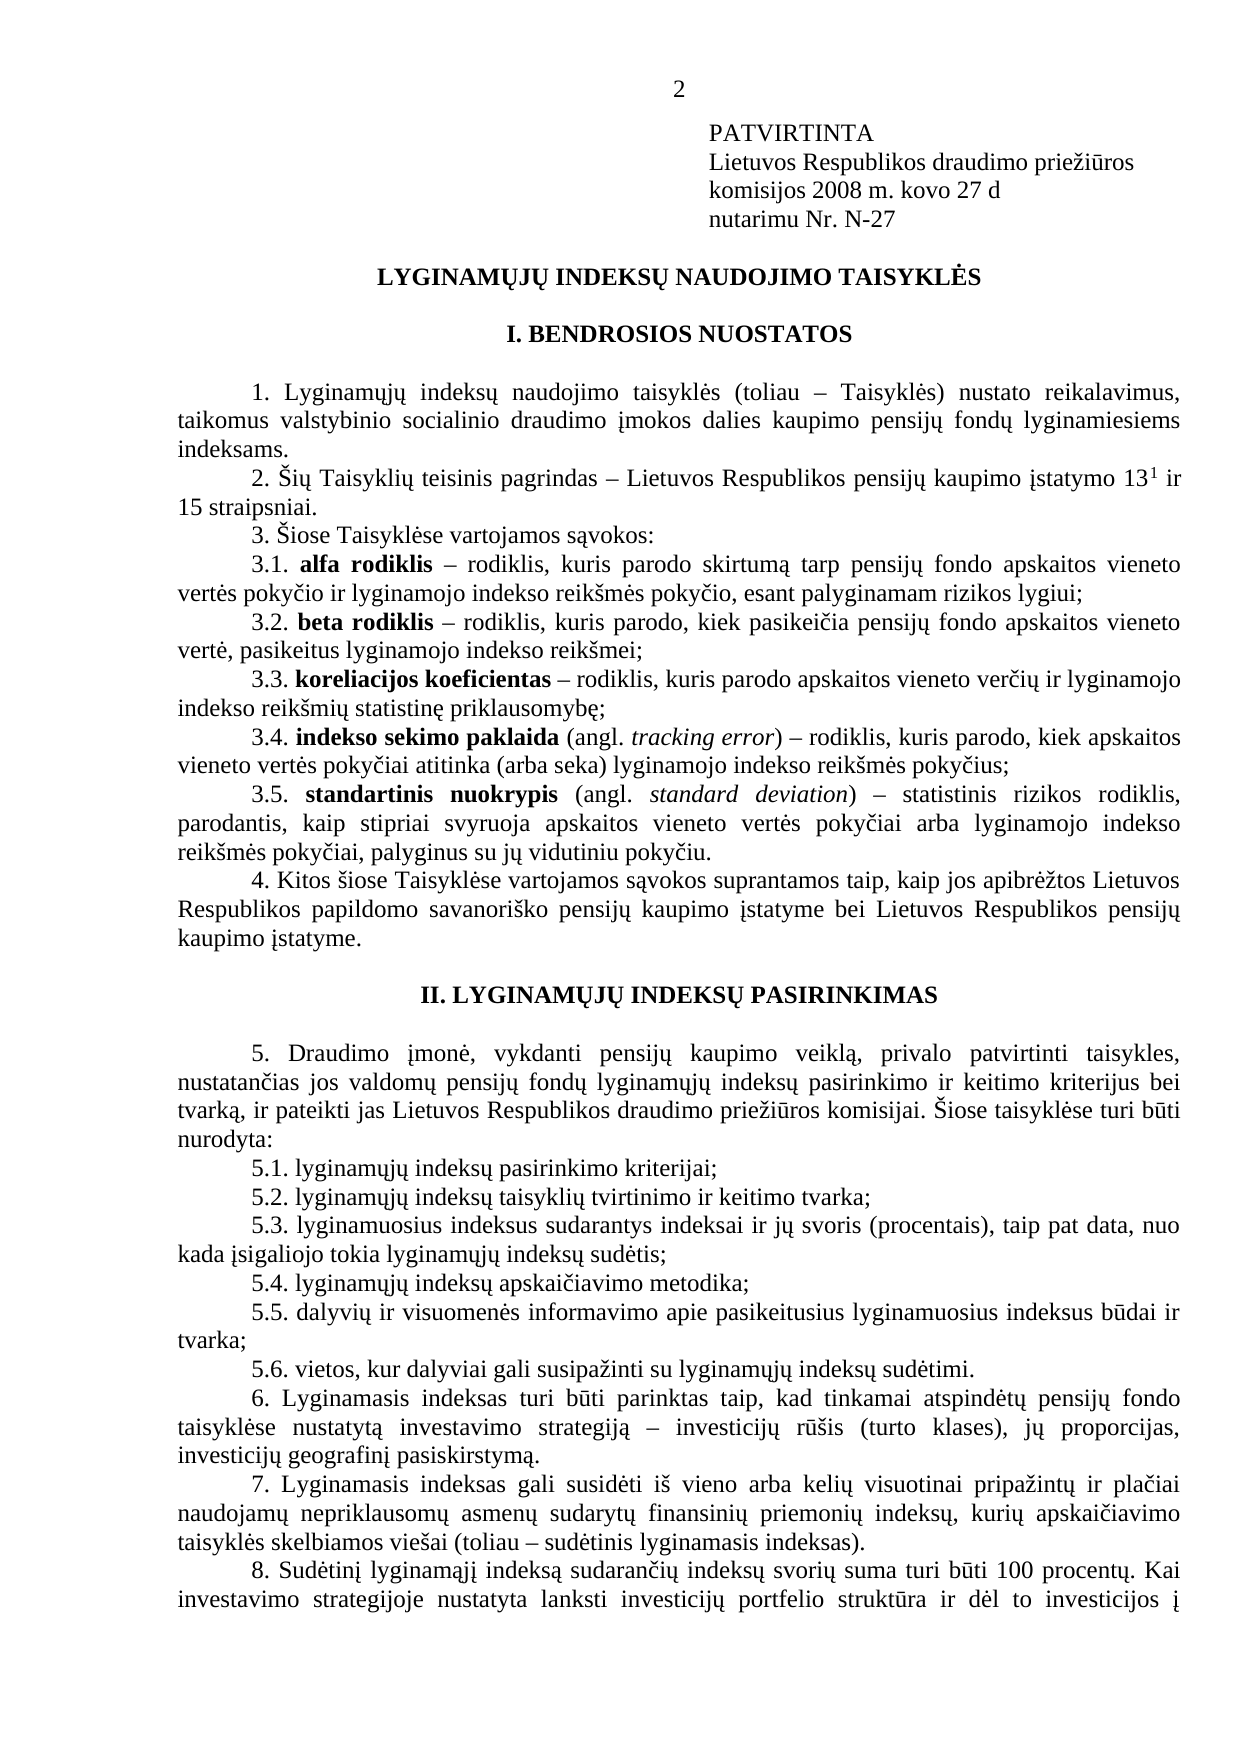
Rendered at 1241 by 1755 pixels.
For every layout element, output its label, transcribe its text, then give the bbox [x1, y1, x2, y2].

text 3.2. beta rodiklis – rodiklis, kuris parodo, kiek pasikeičia pensijų fondo apskaitos vieneto vertė, pasikeitus lyginamojo indekso reikšmei; [177, 607, 1181, 664]
text 8. Sudėtinį lyginamąjį indeksą sudarančių indeksų svorių suma turi būti 100 procentų. Kai investavimo strategijoje nustatyta lanksti investicijų portfelio struktūra ir dėl to investicijos į [177, 1556, 1181, 1613]
text 3.1. alfa rodiklis – rodiklis, kuris parodo skirtumą tarp pensijų fondo apskaitos vieneto vertės pokyčio ir lyginamojo indekso reikšmės pokyčio, esant palyginamam rizikos lygiui; [177, 549, 1181, 607]
text 5.5. dalyvių ir visuomenės informavimo apie pasikeitusius lyginamuosius indeksus būdai ir tvarka; [177, 1297, 1181, 1354]
text 5.3. lyginamuosius indeksus sudarantys indeksai ir jų svoris (procentais), taip pat data, nuo kada įsigaliojo tokia lyginamųjų indeksų sudėtis; [177, 1211, 1181, 1268]
text 6. Lyginamasis indeksas turi būti parinktas taip, kad tinkamai atspindėtų pensijų fondo taisyklėse nustatytą investavimo strategiją – investicijų rūšis (turto klases), jų proporcijas, investicijų geografinį pasiskirstymą. [177, 1383, 1181, 1469]
text 7. Lyginamasis indeksas gali susidėti iš vieno arba kelių visuotinai pripažintų ir plačiai naudojamų nepriklausomų asmenų sudarytų finansinių priemonių indeksų, kurių apskaičiavimo taisyklės skelbiamos viešai (toliau – sudėtinis lyginamasis indeksas). [177, 1469, 1181, 1556]
text 5.1. lyginamųjų indeksų pasirinkimo kriterijai; [177, 1153, 1181, 1182]
text II. LYGINAMŲJŲ INDEKSŲ PASIRINKIMAS [177, 981, 1181, 1009]
text 5.2. lyginamųjų indeksų taisyklių tvirtinimo ir keitimo tvarka; [177, 1182, 1181, 1211]
text 3. Šiose Taisyklėse vartojamos sąvokos: [177, 521, 1181, 549]
text 3.5. standartinis nuokrypis (angl. standard deviation) – statistinis rizikos rodiklis, parodantis, kaip stipriai svyruoja apskaitos vieneto vertės pokyčiai arba lyginamojo indekso reikšmės pokyčiai, palyginus su jų vidutiniu pokyčiu. [177, 779, 1181, 866]
text 5.4. lyginamųjų indeksų apskaičiavimo metodika; [177, 1268, 1181, 1297]
text 3.3. koreliacijos koeficientas – rodiklis, kuris parodo apskaitos vieneto verčių ir lyginamojo indekso reikšmių statistinę priklausomybę; [177, 664, 1181, 722]
text nutarimu Nr. N-27 [177, 204, 1181, 233]
text 4. Kitos šiose Taisyklėse vartojamos sąvokos suprantamos taip, kaip jos apibrėžtos Lietuvos Respublikos papildomo savanoriško pensijų kaupimo įstatyme bei Lietuvos Respublikos pensijų kaupimo įstatyme. [177, 866, 1181, 952]
text Lietuvos Respublikos draudimo priežiūros [177, 147, 1181, 176]
text 5. Draudimo įmonė, vykdanti pensijų kaupimo veiklą, privalo patvirtinti taisykles, nustatančias jos valdomų pensijų fondų lyginamųjų indeksų pasirinkimo ir keitimo kriterijus bei tvarką, ir pateikti jas Lietuvos Respublikos draudimo priežiūros komisijai. Šiose taisyklėse turi būti nurodyta: [177, 1038, 1181, 1153]
text LYGINAMŲJŲ INDEKSŲ NAUDOJIMO TAISYKLĖS [177, 262, 1181, 291]
text PATVIRTINTA [709, 118, 1181, 147]
text 5.6. vietos, kur dalyviai gali susipažinti su lyginamųjų indeksų sudėtimi. [177, 1354, 1181, 1383]
text komisijos 2008 m. kovo 27 d [177, 176, 1181, 204]
text I. BENDROSIOS NUOSTATOS [177, 319, 1181, 348]
text 3.4. indekso sekimo paklaida (angl. tracking error) – rodiklis, kuris parodo, kiek apskaitos vieneto vertės pokyčiai atitinka (arba seka) lyginamojo indekso reikšmės pokyčius; [177, 722, 1181, 779]
text 2. Šių Taisyklių teisinis pagrindas – Lietuvos Respublikos pensijų kaupimo įstatymo 131 ir 15 straipsniai. [177, 463, 1181, 521]
text 1. Lyginamųjų indeksų naudojimo taisyklės (toliau – Taisyklės) nustato reikalavimus, taikomus valstybinio socialinio draudimo įmokos dalies kaupimo pensijų fondų lyginamiesiems indeksams. [177, 377, 1181, 463]
